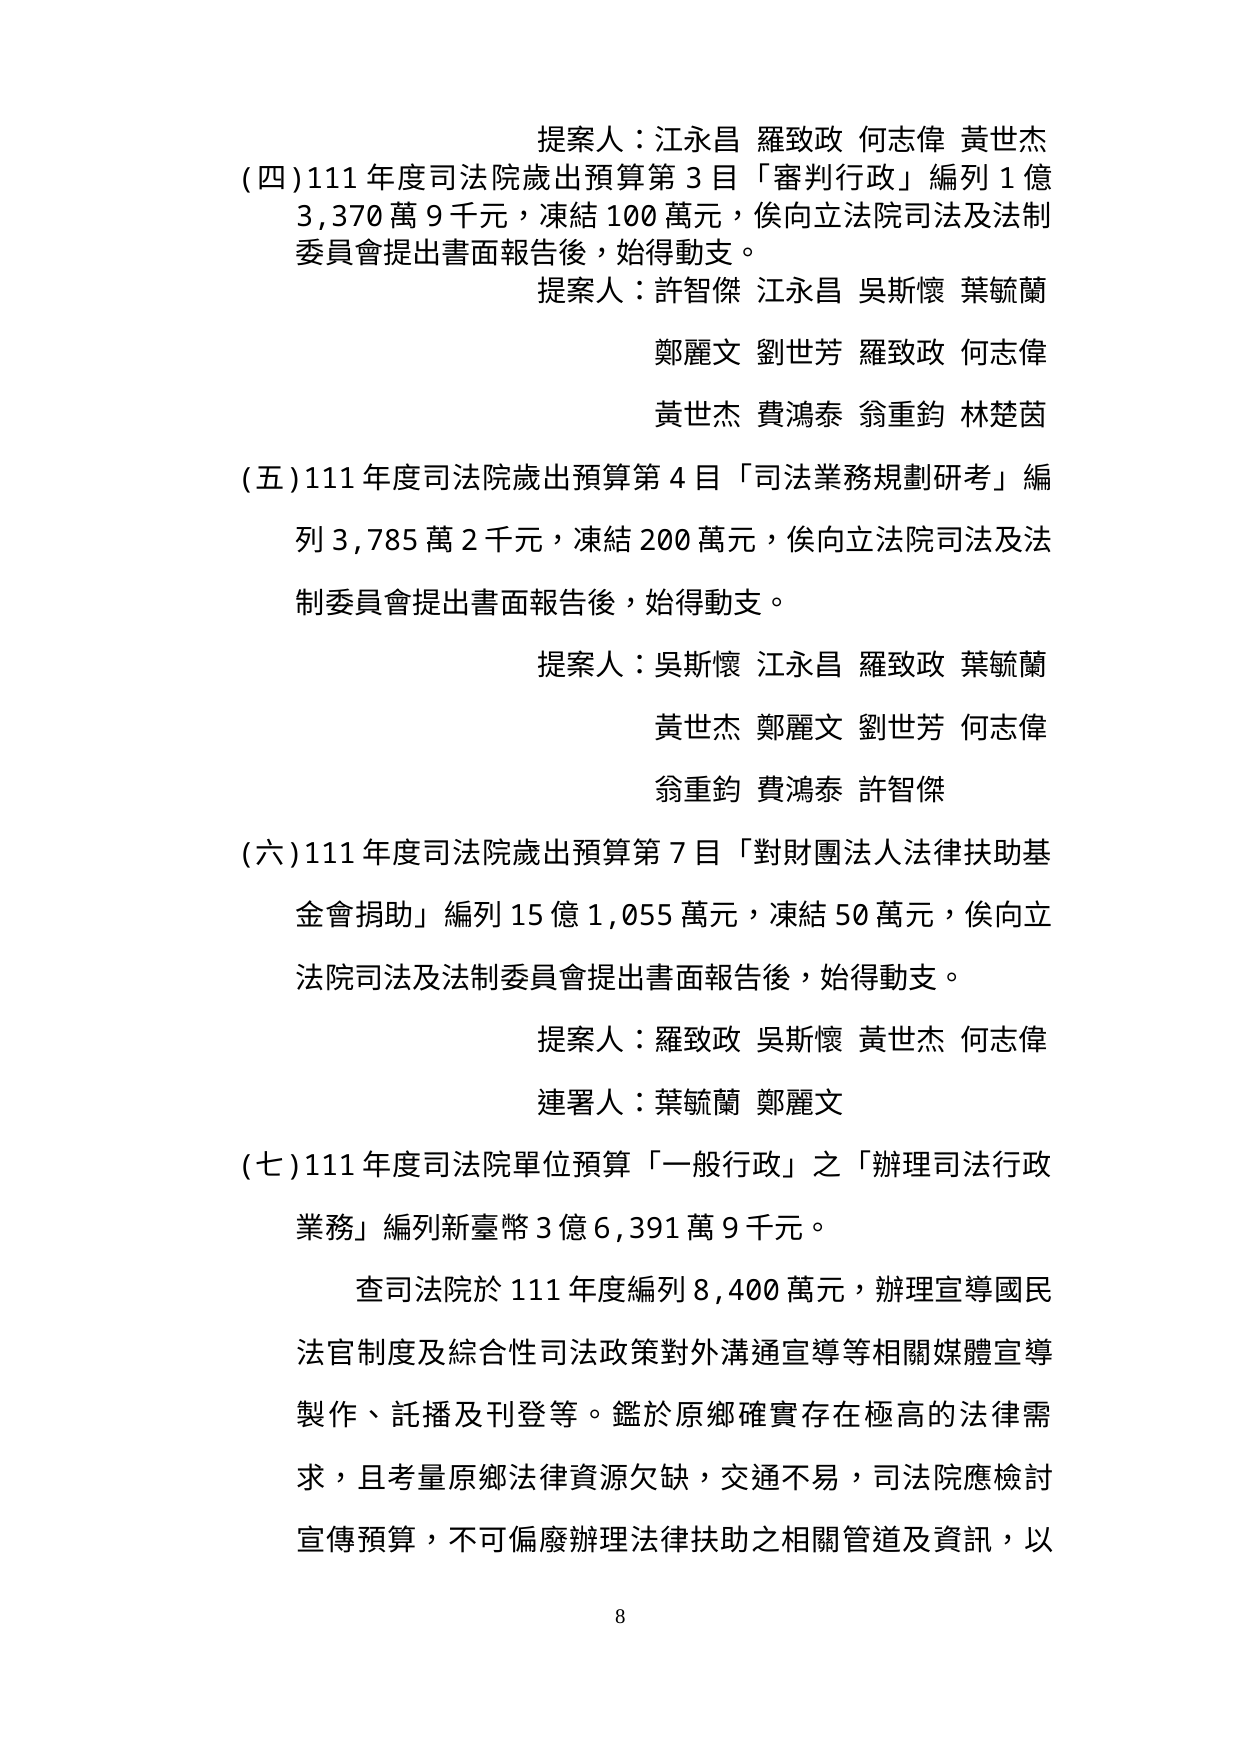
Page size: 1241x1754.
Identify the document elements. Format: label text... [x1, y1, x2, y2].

text (六)111年度司法院歲出預算第7目「對財團法人法律扶助基金會捐助」編列15億1,055萬元，凍結50萬元，俟向立法院司法及法制委員會提出書面報告後，始得動支。 [237, 809, 1053, 996]
text 提案人：江永昌 羅致政 何志偉 黃世杰 [537, 96, 1053, 159]
text 連署人：葉毓蘭 鄭麗文 [537, 1059, 1053, 1121]
text (七)111年度司法院單位預算「一般行政」之「辦理司法行政業務」編列新臺幣3億6,391萬9千元。 [237, 1121, 1053, 1246]
text 黃世杰 費鴻泰 翁重鈞 林楚茵 [654, 371, 1053, 434]
text (四)111年度司法院歲出預算第3目「審判行政」編列1億3,370萬9千元，凍結100萬元，俟向立法院司法及法制委員會提出書面報告後，始得動支。 [237, 159, 1053, 271]
text 查司法院於111年度編列8,400萬元，辦理宣導國民法官制度及綜合性司法政策對外溝通宣導等相關媒體宣導製作、託播及刊登等。鑑於原鄉確實存在極高的法律需求，且考量原鄉法律資源欠缺，交通不易，司法院應檢討宣傳預算，不可偏廢辦理法律扶助之相關管道及資訊，以 [296, 1246, 1053, 1559]
text 黃世杰 鄭麗文 劉世芳 何志偉 [654, 684, 1053, 746]
text 提案人：許智傑 江永昌 吳斯懷 葉毓蘭 [537, 271, 1053, 309]
text 提案人：吳斯懷 江永昌 羅致政 葉毓蘭 [537, 621, 1053, 684]
text 提案人：羅致政 吳斯懷 黃世杰 何志偉 [537, 996, 1053, 1059]
text (五)111年度司法院歲出預算第4目「司法業務規劃研考」編列3,785萬2千元，凍結200萬元，俟向立法院司法及法制委員會提出書面報告後，始得動支。 [237, 434, 1053, 621]
text 翁重鈞 費鴻泰 許智傑 [654, 746, 1053, 809]
text 鄭麗文 劉世芳 羅致政 何志偉 [654, 309, 1053, 371]
